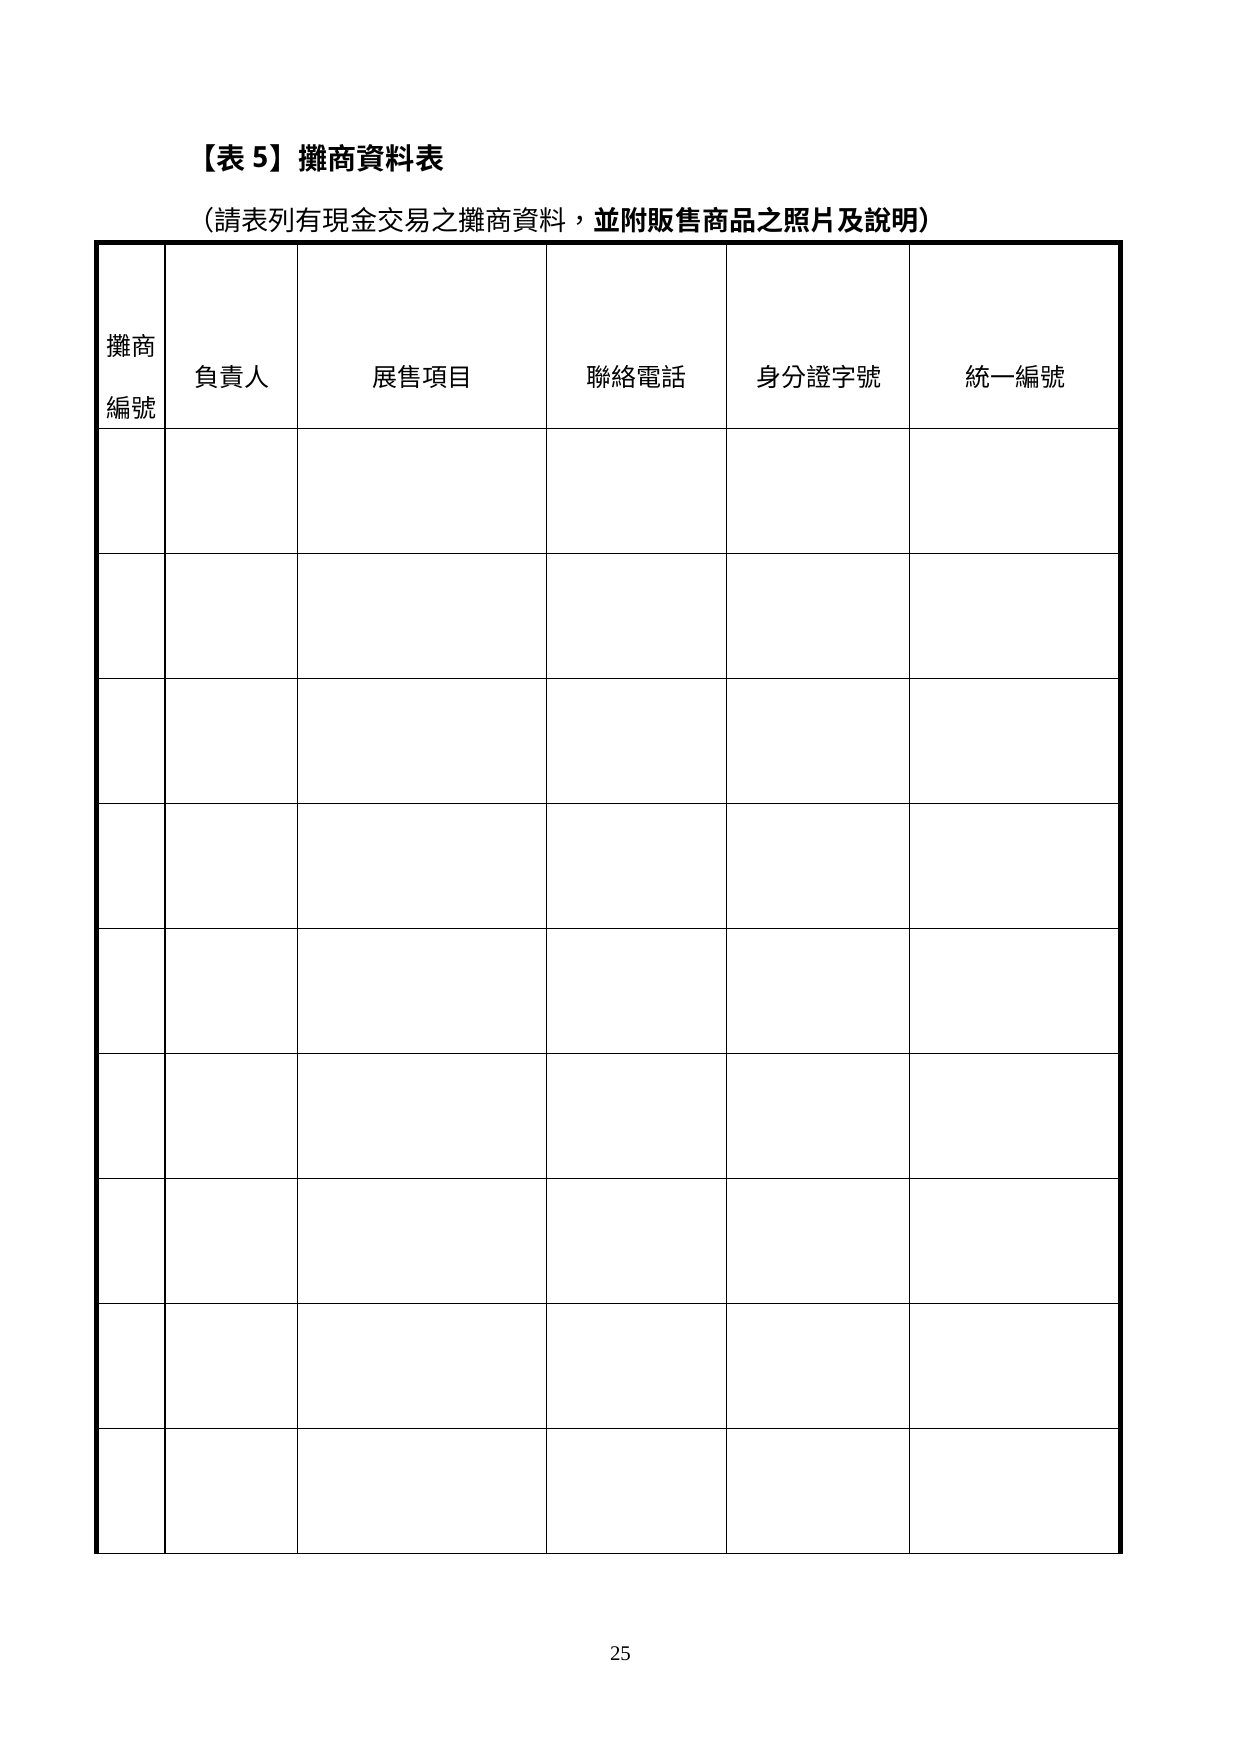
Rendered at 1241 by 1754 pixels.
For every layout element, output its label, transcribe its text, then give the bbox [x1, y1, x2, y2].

table_cell [727, 1304, 909, 1427]
table_cell [99, 679, 164, 802]
table_cell [727, 804, 909, 927]
table_cell [298, 1179, 546, 1302]
table_header 身分證字號 [727, 245, 909, 427]
table_cell [166, 1304, 297, 1427]
table_cell [727, 929, 909, 1052]
table_cell [910, 1304, 1118, 1427]
table_cell [547, 1179, 726, 1302]
text （請表列有現金交易之攤商資料，並附販售商品之照片及說明） [187, 177, 1053, 240]
table_cell [166, 554, 297, 677]
table_cell [166, 679, 297, 802]
table_header 統一編號 [910, 245, 1118, 427]
table_cell [99, 554, 164, 677]
table_cell [547, 929, 726, 1052]
table_cell [298, 804, 546, 927]
table_cell [547, 429, 726, 552]
table_cell [99, 1304, 164, 1427]
table_cell [298, 1054, 546, 1177]
table_cell [910, 429, 1118, 552]
table_cell [99, 429, 164, 552]
table_cell [99, 1054, 164, 1177]
table_cell [298, 1429, 546, 1552]
table_cell [166, 1054, 297, 1177]
table_cell [166, 929, 297, 1052]
table_cell [727, 554, 909, 677]
table_cell [99, 1179, 164, 1302]
text 【表5】攤商資料表 [187, 115, 1053, 177]
table_cell [547, 804, 726, 927]
table_cell [910, 1429, 1118, 1552]
table_cell [910, 554, 1118, 677]
table_cell [298, 554, 546, 677]
table_cell [910, 1054, 1118, 1177]
table_cell [298, 429, 546, 552]
table_cell [547, 1429, 726, 1552]
table_cell [910, 679, 1118, 802]
table_cell [99, 804, 164, 927]
table_cell [166, 1429, 297, 1552]
table_cell [727, 679, 909, 802]
table_cell [727, 1179, 909, 1302]
table_header 負責人 [166, 245, 297, 427]
table_header 聯絡電話 [547, 245, 726, 427]
table_cell [910, 929, 1118, 1052]
table_cell [166, 1179, 297, 1302]
table_cell [298, 929, 546, 1052]
table_cell [547, 1304, 726, 1427]
table_cell [910, 1179, 1118, 1302]
table_cell [298, 679, 546, 802]
table_header 展售項目 [298, 245, 546, 427]
table_cell [298, 1304, 546, 1427]
table_cell [727, 1054, 909, 1177]
table_cell [166, 804, 297, 927]
table_header 攤商編號 [99, 245, 164, 427]
table_cell [99, 1429, 164, 1552]
table_cell [727, 429, 909, 552]
table_cell [547, 1054, 726, 1177]
table_cell [166, 429, 297, 552]
table_cell [547, 679, 726, 802]
table_cell [910, 804, 1118, 927]
table_cell [99, 929, 164, 1052]
table_cell [727, 1429, 909, 1552]
table_cell [547, 554, 726, 677]
